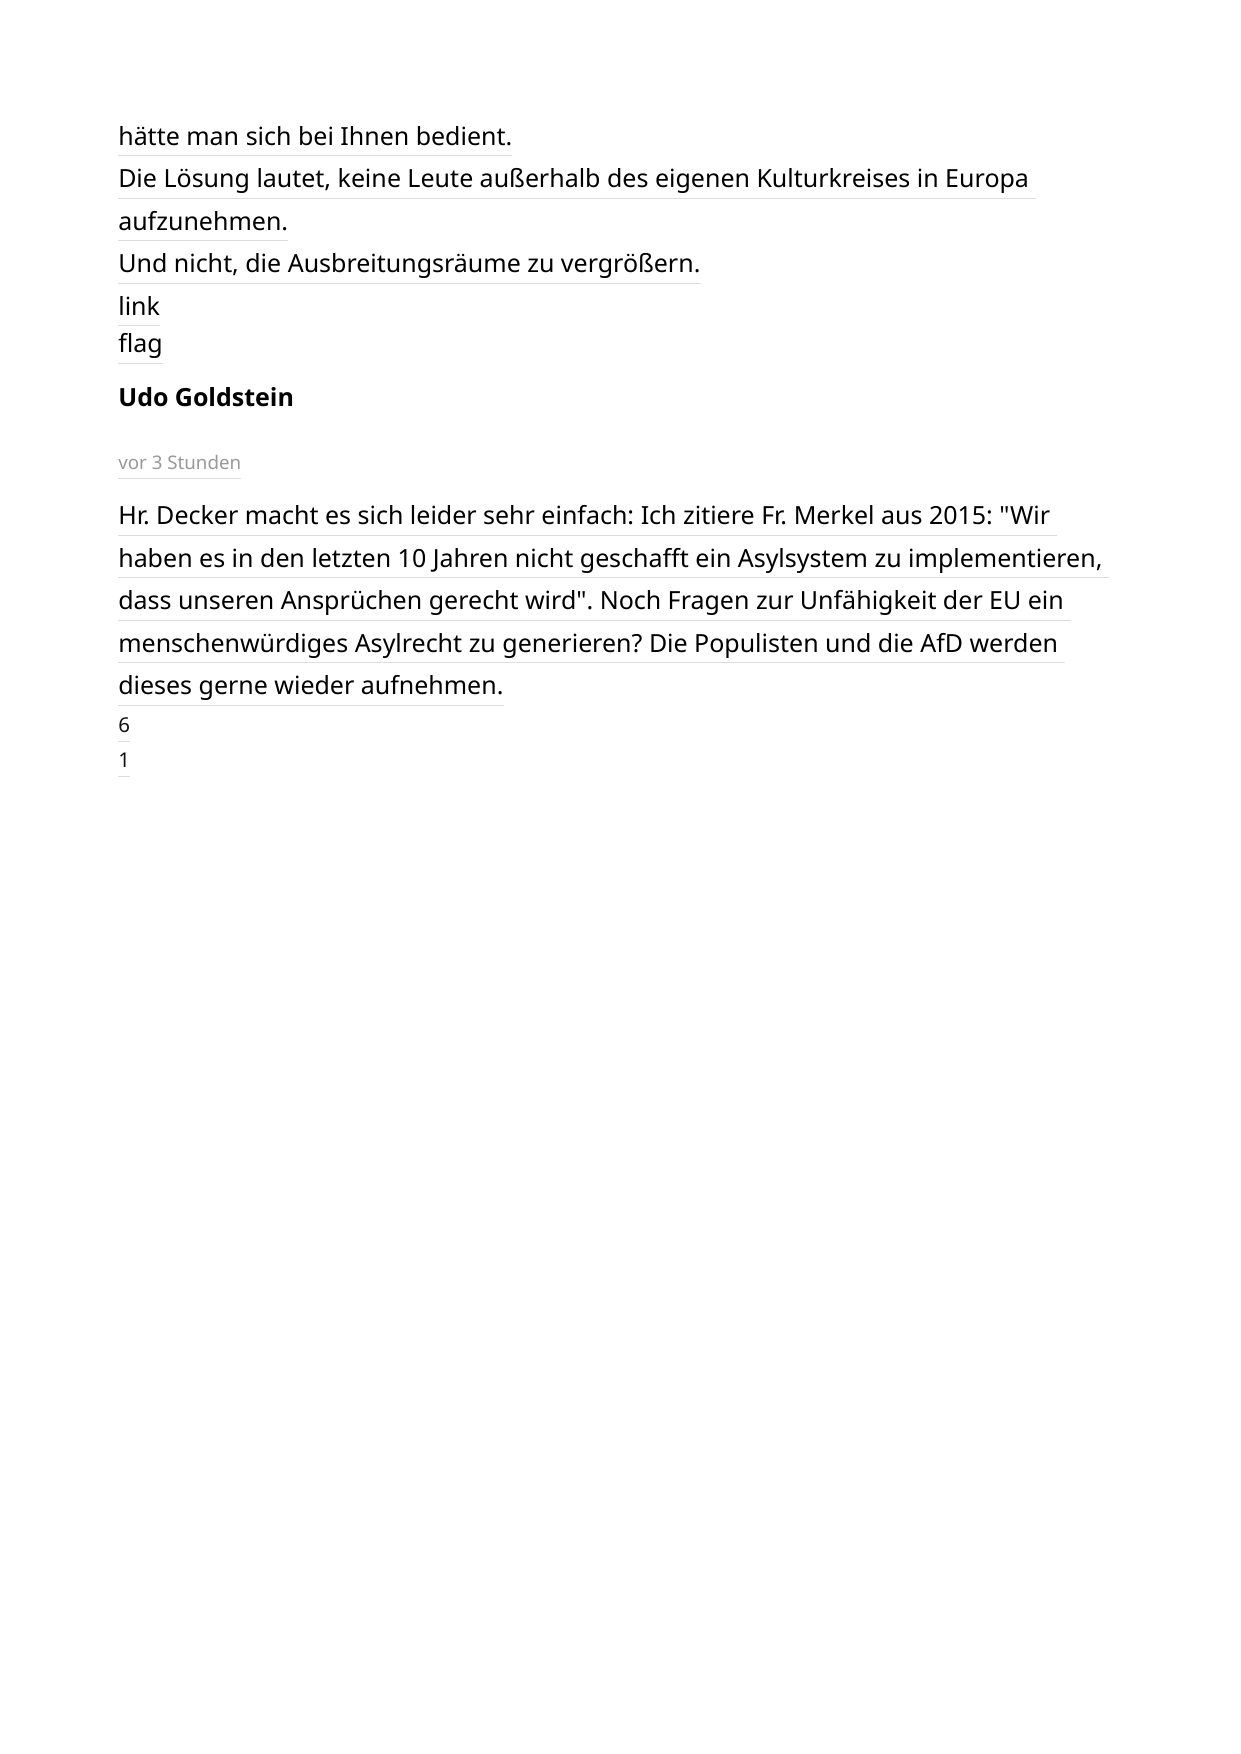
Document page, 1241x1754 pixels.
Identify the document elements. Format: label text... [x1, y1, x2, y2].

text vor 3 Stunden [118, 449, 1117, 479]
text Udo Goldstein [118, 380, 1122, 414]
text hätte man sich bei Ihnen bedient. Die Lösung lautet, keine Leute außerhalb des eigenen Kulturkreises in Europa aufzunehmen. Und nicht, die Ausbreitungsräume zu vergrößern. [118, 118, 1122, 284]
text 1 [118, 746, 1122, 777]
text Hr. Decker macht es sich leider sehr einfach: Ich zitiere Fr. Merkel aus 2015: "Wir haben es in den letzten 10 Jahren nicht geschafft ein Asylsystem zu implementieren, dass unseren Ansprüchen gerecht wird". Noch Fragen zur Unfähigkeit der EU ein menschenwürdiges Asylrecht zu generieren? Die Populisten und die AfD werden dieses gerne wieder aufnehmen. [118, 498, 1122, 706]
text link [118, 288, 1122, 326]
text flag [118, 326, 1122, 364]
text 6 [118, 710, 1122, 742]
